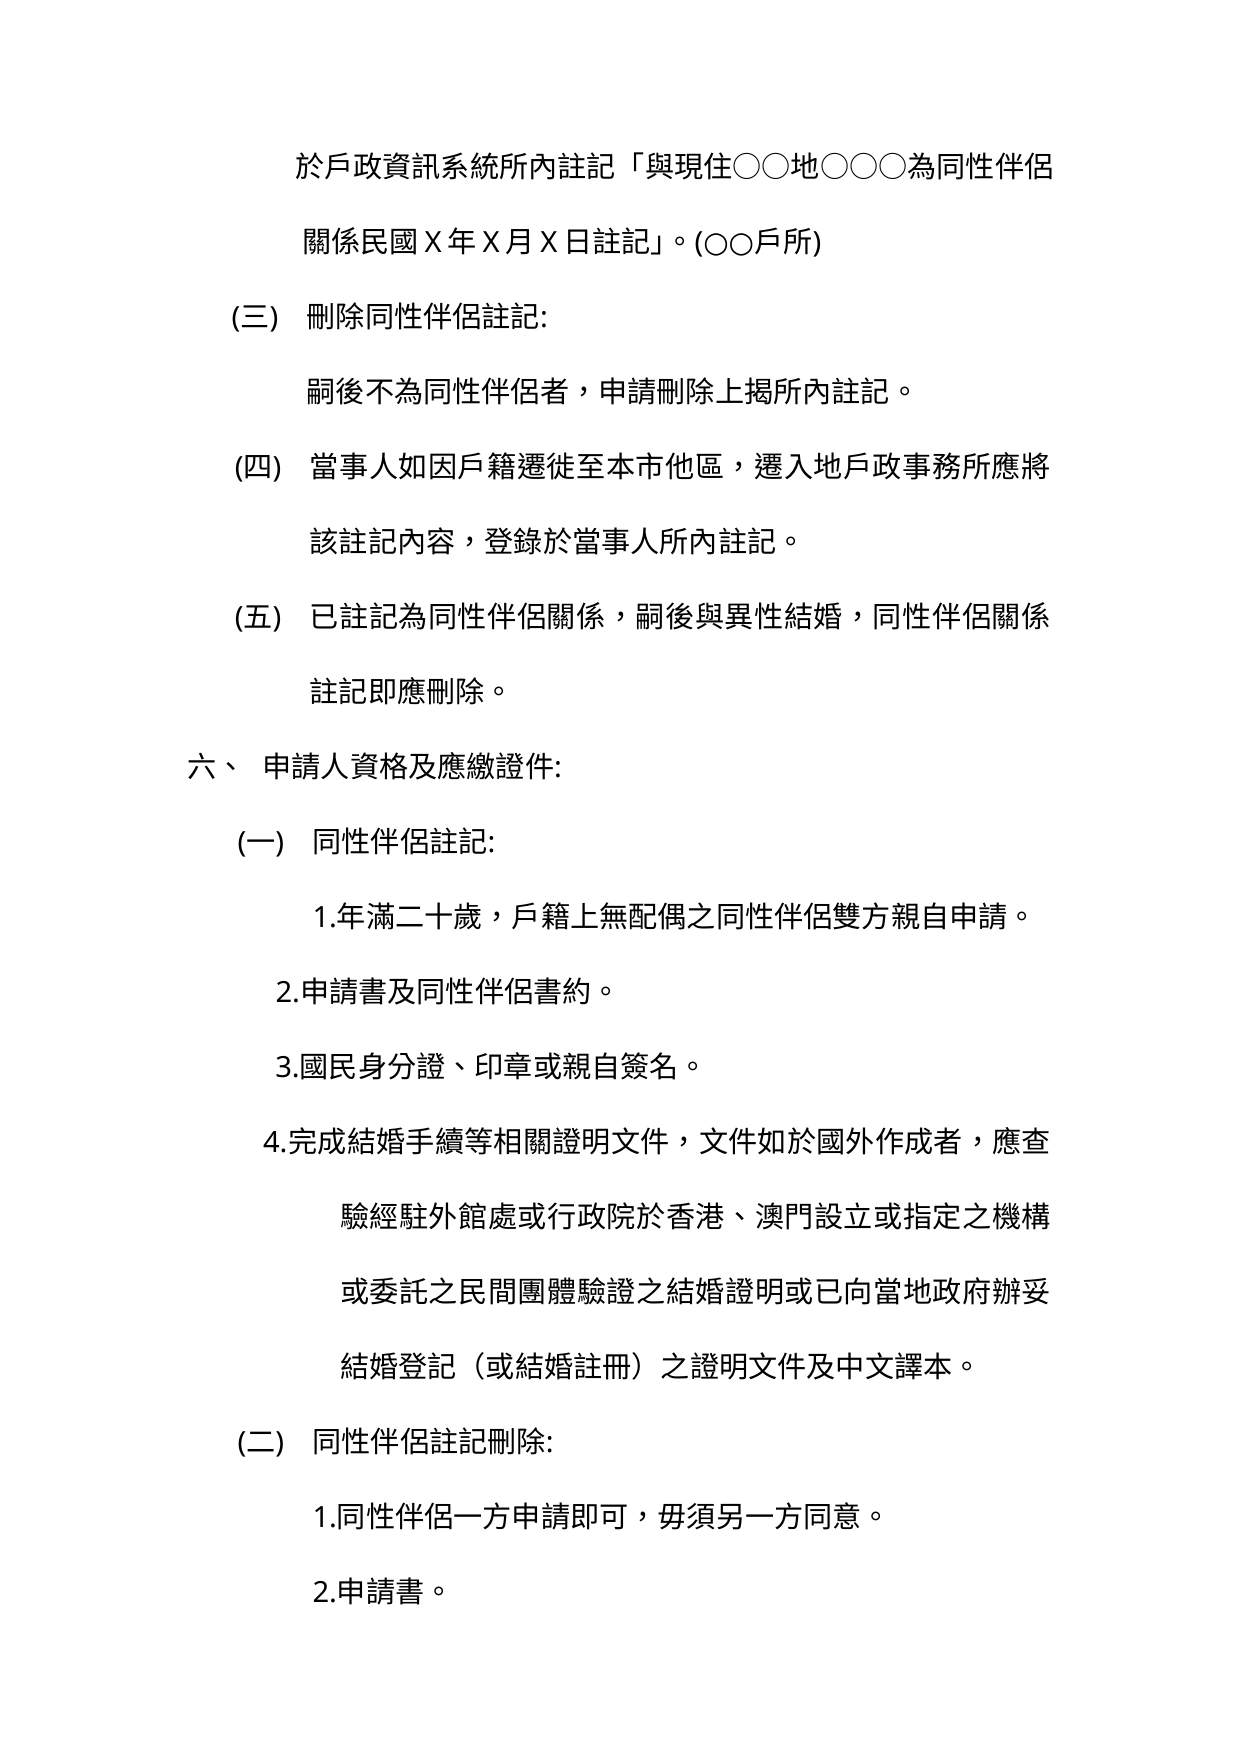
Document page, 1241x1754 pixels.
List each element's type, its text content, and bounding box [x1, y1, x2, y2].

text 1.同性伴侶一方申請即可，毋須另一方同意。 [312, 1477, 1053, 1552]
list 當事人如因戶籍遷徙至本市他區，遷入地戶政事務所應將該註記內容，登錄於當事人所內註記。 [234, 427, 1053, 577]
list 同性伴侶註記刪除: [237, 1402, 1053, 1477]
text 2.申請書及同性伴侶書約。 [237, 952, 1053, 1027]
text 於戶政資訊系統所內註記「與現住○○地○○○為同性伴侶關係民國X年X月X日註記」。(○○戶所) [287, 127, 1053, 277]
text 2.申請書。 [312, 1552, 1053, 1627]
list 刪除同性伴侶註記: [231, 277, 1053, 352]
text 嗣後不為同性伴侶者，申請刪除上揭所內註記。 [306, 352, 1053, 427]
text 3.國民身分證、印章或親自簽名。 [237, 1027, 1053, 1102]
text 4.完成結婚手續等相關證明文件，文件如於國外作成者，應查驗經駐外館處或行政院於香港、澳門設立或指定之機構或委託之民間團體驗證之結婚證明或已向當地政府辦妥結婚登記（或結婚註冊）之證明文件及中文譯本。 [208, 1102, 1053, 1402]
list 已註記為同性伴侶關係，嗣後與異性結婚，同性伴侶關係註記即應刪除。 [234, 577, 1053, 727]
list 申請人資格及應繳證件: [187, 727, 1053, 802]
text 1.年滿二十歲，戶籍上無配偶之同性伴侶雙方親自申請。 [312, 877, 1053, 952]
list 同性伴侶註記: [237, 802, 1053, 877]
